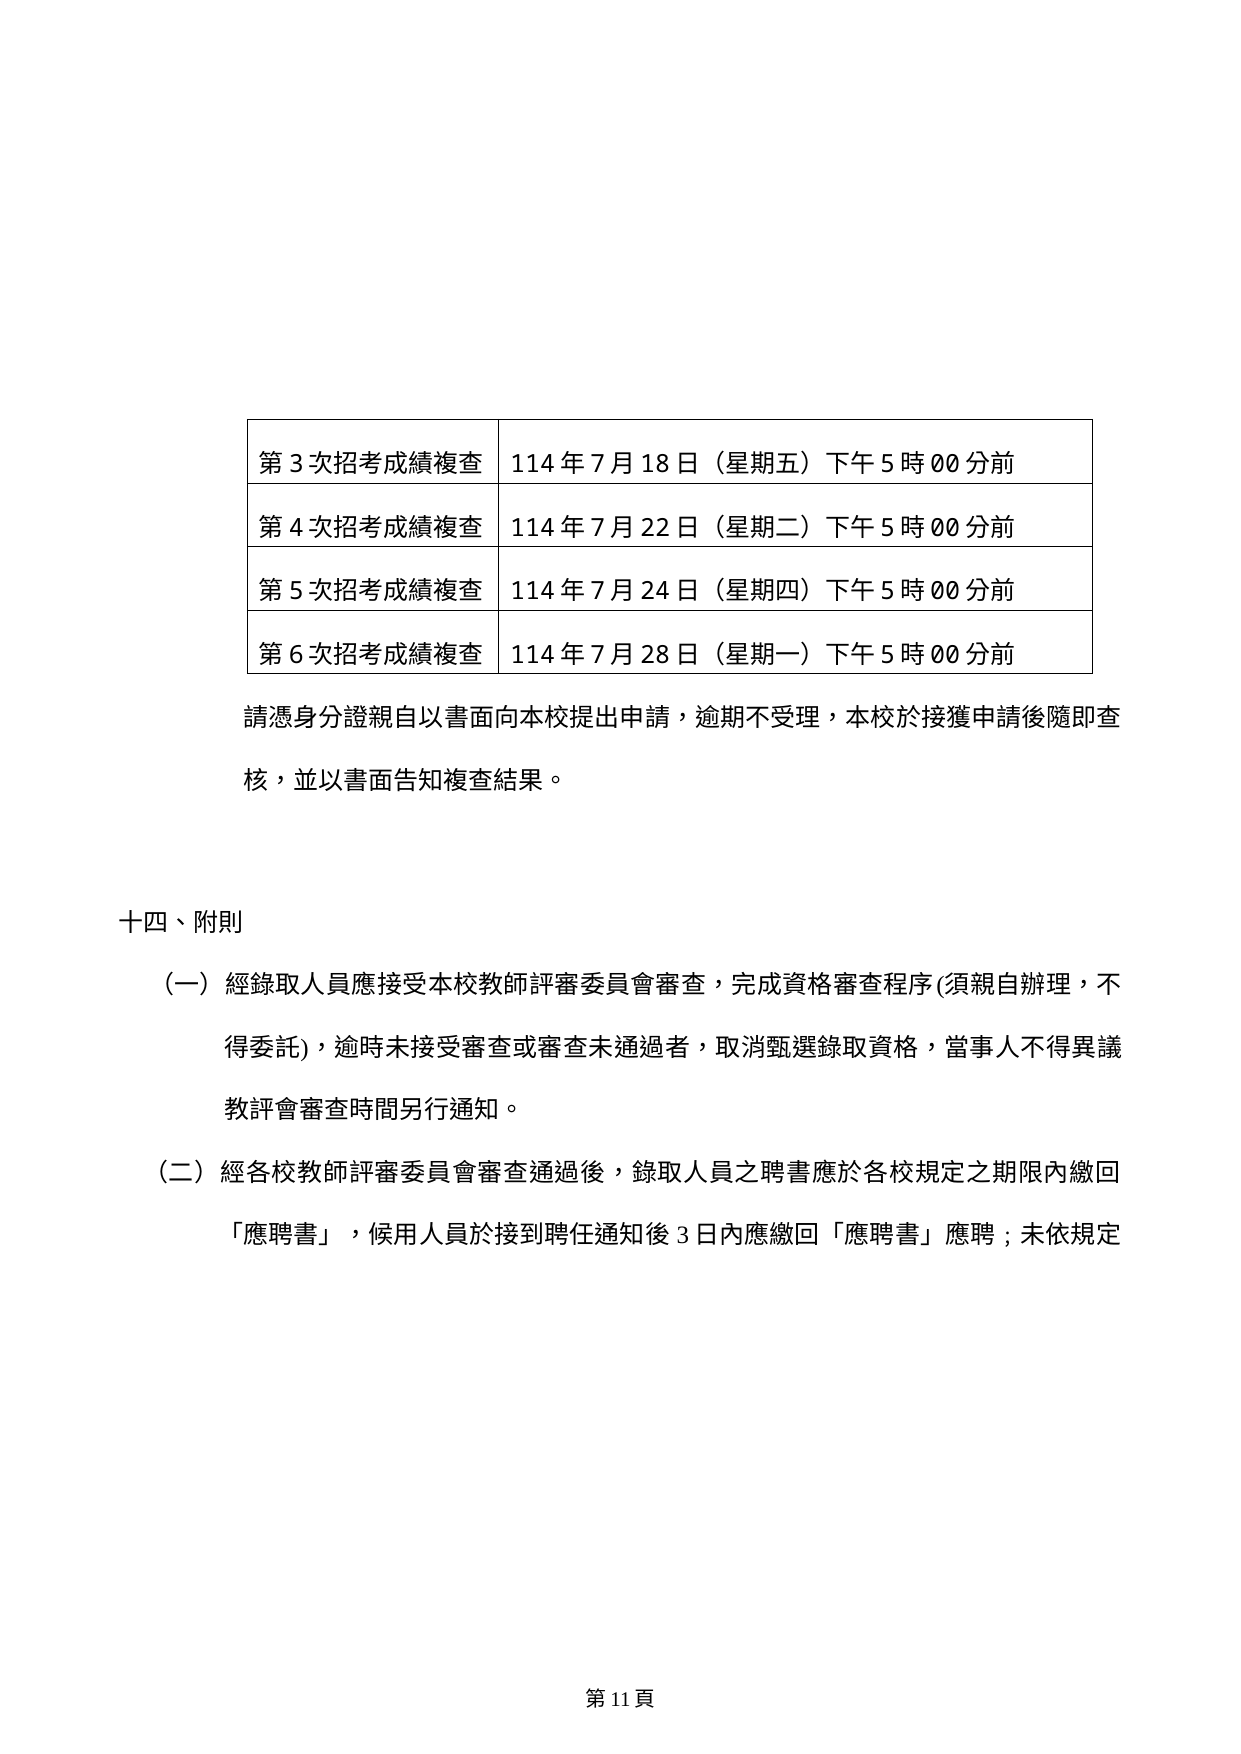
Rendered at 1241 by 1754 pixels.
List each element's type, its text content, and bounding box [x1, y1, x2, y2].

table_cell 114年7月18日（星期五）下午5時00分前 [499, 420, 1092, 482]
text （二）經各校教師評審委員會審查通過後，錄取人員之聘書應於各校規定之期限內繳回「應聘書」，候用人員於接到聘任通知後3日內應繳回「應聘書」應聘﹔未依規定 [143, 1129, 1122, 1254]
table_cell 114年7月22日（星期二）下午5時00分前 [499, 484, 1092, 546]
table_cell 第4次招考成績複查 [248, 484, 498, 546]
text 十四、附則 [118, 879, 1122, 941]
table_cell 第5次招考成績複查 [248, 547, 498, 609]
table_cell 114年7月28日（星期一）下午5時00分前 [499, 611, 1092, 673]
table_cell 114年7月24日（星期四）下午5時00分前 [499, 547, 1092, 609]
table_cell 第3次招考成績複查 [248, 420, 498, 482]
text （一）經錄取人員應接受本校教師評審委員會審查，完成資格審查程序(須親自辦理，不得委託)，逾時未接受審查或審查未通過者，取消甄選錄取資格，當事人不得異議。教評會審查時間另行通知。 [149, 941, 1122, 1129]
table_cell 第6次招考成績複查 [248, 611, 498, 673]
text 請憑身分證親自以書面向本校提出申請，逾期不受理，本校於接獲申請後隨即查核，並以書面告知複查結果。 [243, 674, 1122, 799]
